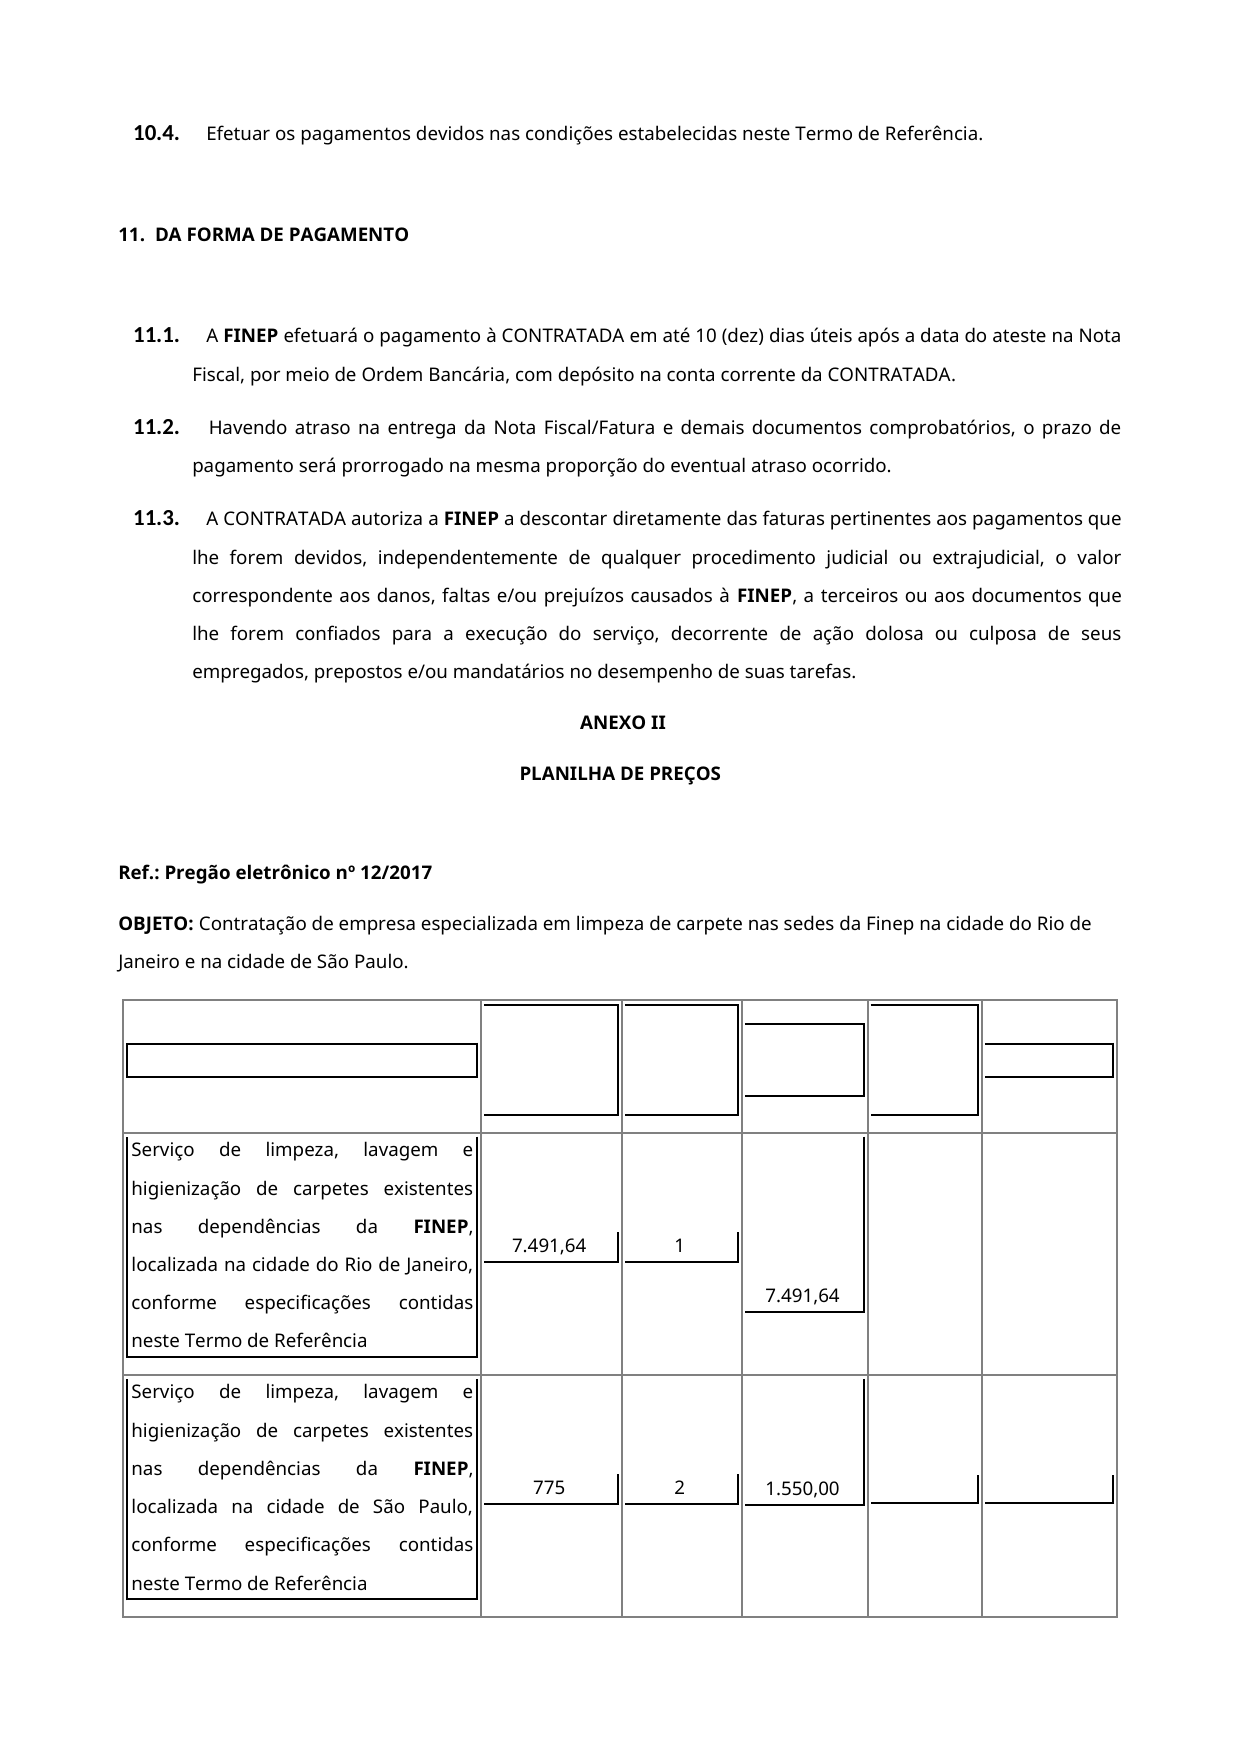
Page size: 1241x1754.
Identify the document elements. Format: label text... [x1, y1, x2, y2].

table_cell Serviço de limpeza, lavagem e higienização de carpetes existentes nas dependências da FINEP, localizada na cidade do Rio de Janeiro, conforme especificações contidas neste Termo de Referência [124, 1134, 480, 1374]
table_cell 1.550,00 [743, 1376, 867, 1616]
table_cell 7.491,64 [482, 1134, 621, 1374]
table_cell [869, 1134, 981, 1374]
text 11.2. Havendo atraso na entrega da Nota Fiscal/Fatura e demais documentos comprobatórios, o prazo de pagamento será prorrogado na mesma proporção do eventual atraso ocorrido. [133, 412, 1122, 478]
text 11.3. A CONTRATADA autoriza a FINEP a descontar diretamente das faturas pertinentes aos pagamentos que lhe forem devidos, independentemente de qualquer procedimento judicial ou extrajudicial, o valor correspondente aos danos, faltas e/ou prejuízos causados à FINEP, a terceiros ou aos documentos que lhe forem confiados para a execução do serviço, decorrente de ação dolosa ou culposa de seus empregados, prepostos e/ou mandatários no desempenho de suas tarefas. [133, 503, 1122, 684]
text ANEXO II [118, 709, 1122, 735]
text OBJETO: Contratação de empresa especializada em limpeza de carpete nas sedes da Finep na cidade do Rio de Janeiro e na cidade de São Paulo. [118, 910, 1093, 974]
text 11.1. A FINEP efetuará o pagamento à CONTRATADA em até 10 (dez) dias úteis após a data do ateste na Nota Fiscal, por meio de Ordem Bancária, com depósito na conta corrente da CONTRATADA. [133, 320, 1122, 387]
text 10.4. Efetuar os pagamentos devidos nas condições estabelecidas neste Termo de Referência. [133, 118, 1122, 146]
table_header Preço total [983, 1001, 1116, 1132]
table_cell 2 [623, 1376, 741, 1616]
text PLANILHA DE PREÇOS [118, 760, 1122, 786]
table_cell 7.491,64 [743, 1134, 867, 1374]
table_cell 1 [623, 1134, 741, 1374]
table_header Quantidade total (m²) [743, 1001, 867, 1132]
table_cell 775 [482, 1376, 621, 1616]
table_cell [983, 1376, 1116, 1616]
table_header Preço unitário (R$/m²) [869, 1001, 981, 1132]
table_cell [983, 1134, 1116, 1374]
table_header Atividade [124, 1001, 480, 1132]
table_cell [869, 1376, 981, 1616]
text 11. DA FORMA DE PAGAMENTO [118, 221, 1122, 247]
table_header Quantidade (m²) por lavagem [482, 1001, 621, 1132]
table_cell Serviço de limpeza, lavagem e higienização de carpetes existentes nas dependências da FINEP, localizada na cidade de São Paulo, conforme especificações contidas neste Termo de Referência [124, 1376, 480, 1616]
text Ref.: Pregão eletrônico nº 12/2017 [118, 859, 1122, 885]
table_header Número de lavagens por ano [623, 1001, 741, 1132]
